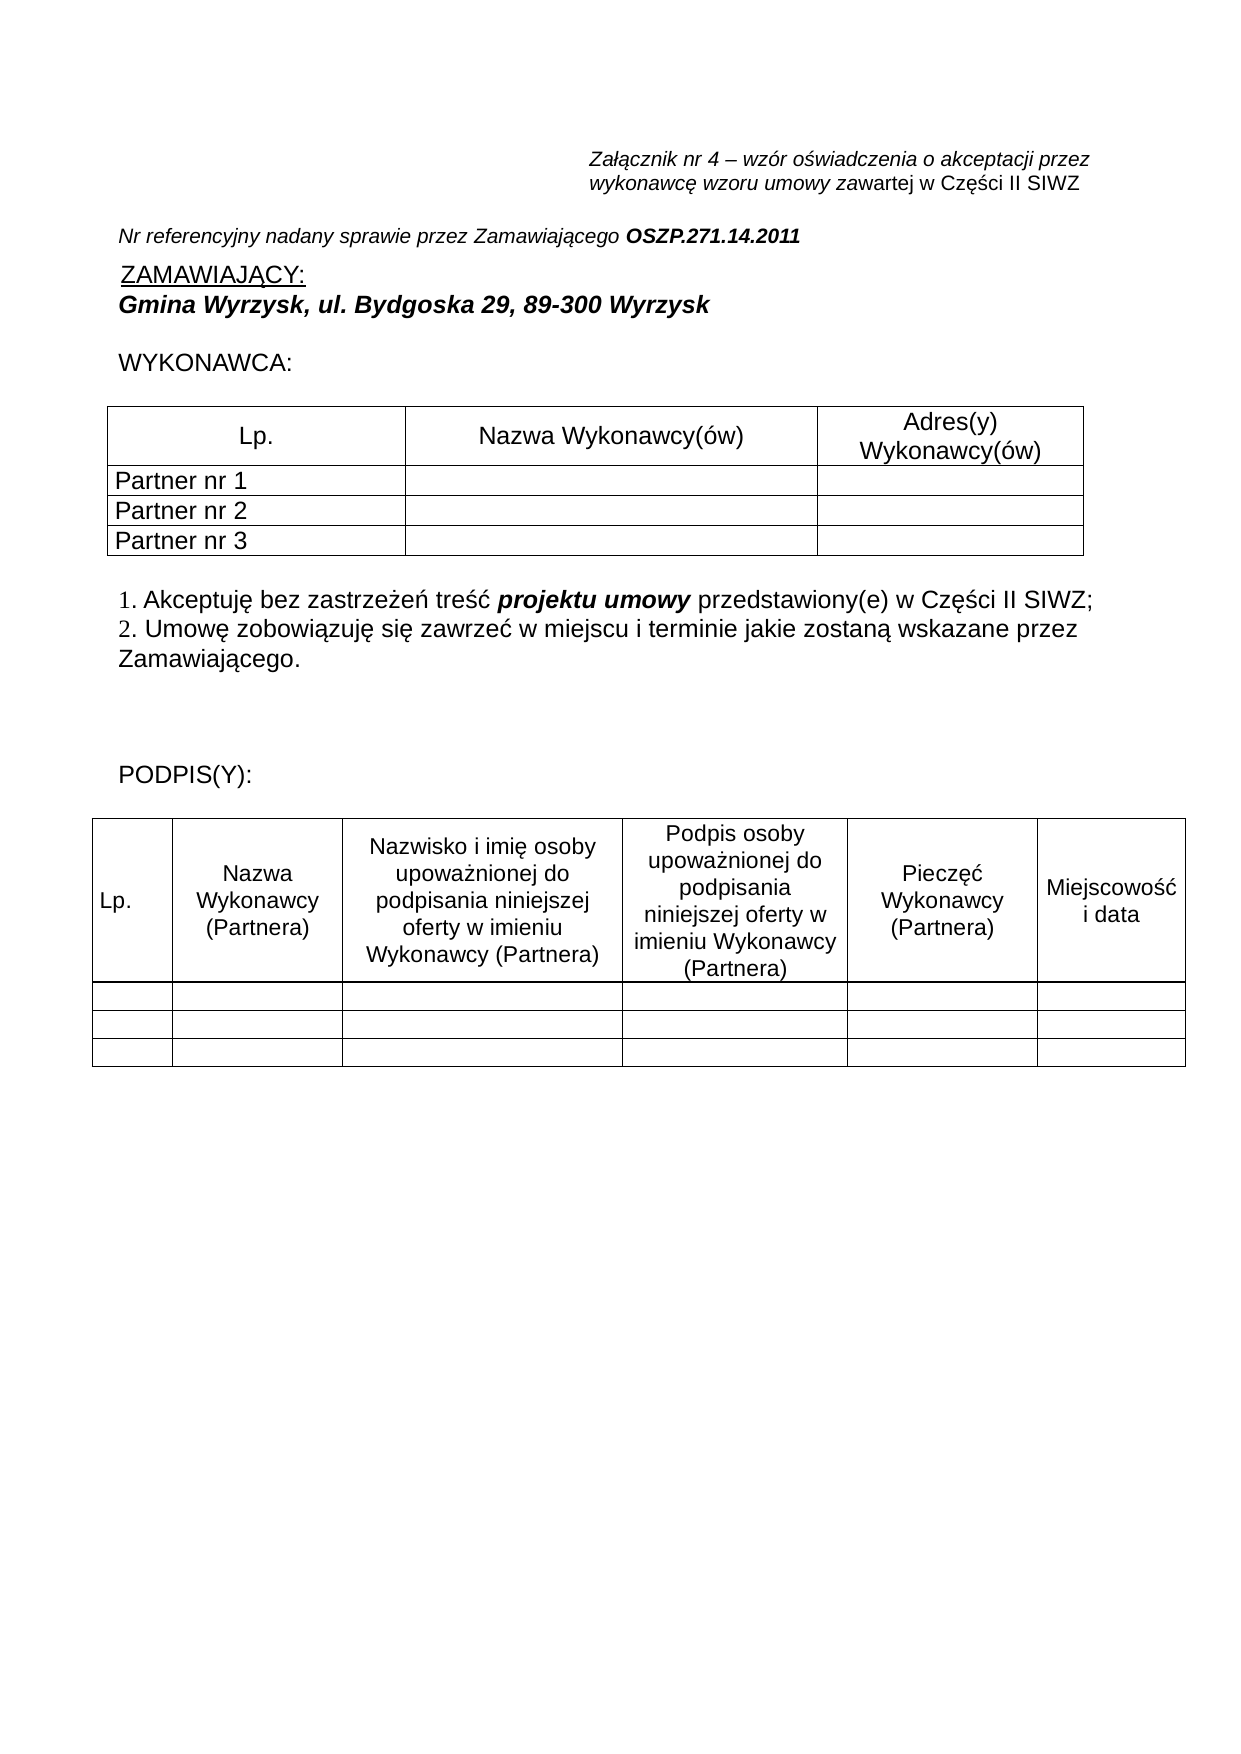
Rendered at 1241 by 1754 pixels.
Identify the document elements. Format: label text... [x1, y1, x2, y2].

table_cell [818, 496, 1083, 525]
table_header Podpis osoby upoważnionej do podpisania niniejszej oferty w imieniu Wykonawcy (Partnera) [623, 819, 847, 981]
table_cell [343, 983, 622, 1009]
table_cell [623, 1011, 847, 1038]
table_cell [818, 526, 1083, 555]
table_header Nazwa Wykonawcy (Partnera) [173, 819, 342, 981]
table_cell [623, 983, 847, 1009]
table_header Adres(y) Wykonawcy(ów) [818, 407, 1083, 465]
table_cell [623, 1039, 847, 1066]
list . Akceptuję bez zastrzeżeń treść projektu umowy przedstawiony(e) w Części II SIWZ; [118, 585, 1122, 614]
table_cell [93, 1011, 172, 1038]
table_cell [406, 526, 817, 555]
table_cell Partner nr 3 [108, 526, 405, 555]
table_cell [343, 1011, 622, 1038]
list . Umowę zobowiązuję się zawrzeć w miejscu i terminie jakie zostaną wskazane przez Zamawiającego. [118, 614, 1122, 672]
text PODPIS(Y): [118, 760, 1122, 789]
table_cell [93, 1039, 172, 1066]
table_cell [1038, 1011, 1185, 1038]
table_header Pieczęć Wykonawcy (Partnera) [848, 819, 1037, 981]
table_cell [1038, 983, 1185, 1009]
text Gmina Wyrzysk, ul. Bydgoska 29, 89-300 Wyrzysk [118, 289, 1122, 318]
text Załącznik nr 4 – wzór oświadczenia o akceptacji przez wykonawcę wzoru umowy zawartej w Części II SIWZ [589, 147, 1122, 195]
table_cell [173, 983, 342, 1009]
table_cell [173, 1039, 342, 1066]
text Nr referencyjny nadany sprawie przez Zamawiającego OSZP.271.14.2011 [118, 224, 1122, 248]
table_cell [848, 1011, 1037, 1038]
table_header Miejscowość i data [1038, 819, 1185, 981]
table_cell [406, 466, 817, 495]
table_header Lp. [108, 407, 405, 465]
table_cell [1038, 1039, 1185, 1066]
table_cell [173, 1011, 342, 1038]
table_cell [848, 983, 1037, 1009]
text ZAMAWIAJĄCY: [120, 260, 1122, 289]
table_cell [343, 1039, 622, 1066]
table_header Nazwisko i imię osoby upoważnionej do podpisania niniejszej oferty w imieniu Wykonawcy (Partnera) [343, 819, 622, 981]
table_cell [93, 983, 172, 1009]
text WYKONAWCA: [118, 348, 1122, 377]
table_cell Partner nr 2 [108, 496, 405, 525]
table_cell [848, 1039, 1037, 1066]
table_header Lp. [93, 819, 172, 981]
table_cell Partner nr 1 [108, 466, 405, 495]
table_cell [406, 496, 817, 525]
table_cell [818, 466, 1083, 495]
table_header Nazwa Wykonawcy(ów) [406, 407, 817, 465]
